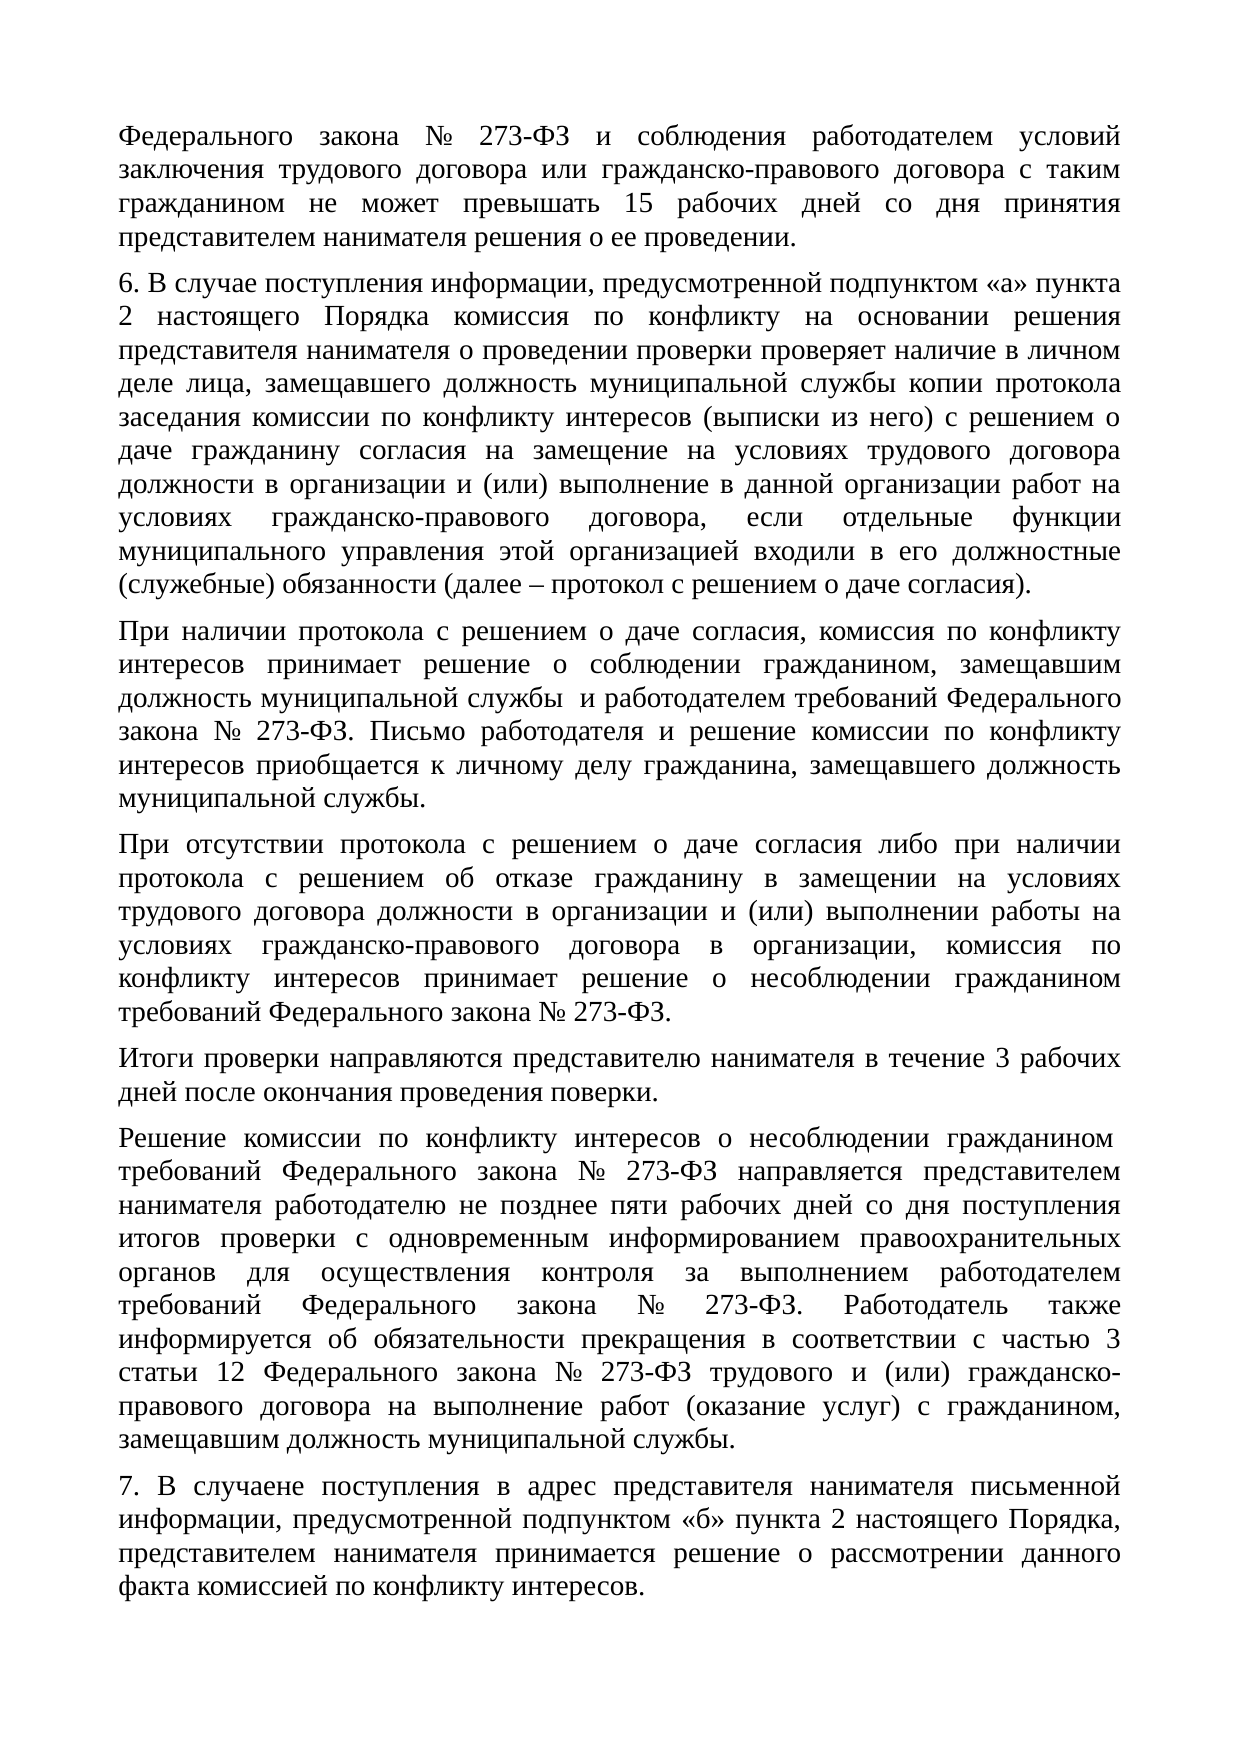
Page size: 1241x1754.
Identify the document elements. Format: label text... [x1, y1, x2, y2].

text Решение комиссии по конфликту интересов о несоблюдении гражданином требований Федерального закона № 273-ФЗ направляется представителем нанимателя работодателю не позднее пяти рабочих дней со дня поступления итогов проверки с одновременным информированием правоохранительных органов для осуществления контроля за выполнением работодателем требований Федерального закона № 273-ФЗ. Работодатель также информируется об обязательности прекращения в соответствии с частью 3 статьи 12 Федерального закона № 273-ФЗ трудового и (или) гражданско-правового договора на выполнение работ (оказание услуг) с гражданином, замещавшим должность муниципальной службы. [118, 1120, 1122, 1455]
text При отсутствии протокола с решением о даче согласия либо при наличии протокола с решением об отказе гражданину в замещении на условиях трудового договора должности в организации и (или) выполнении работы на условиях гражданско-правового договора в организации, комиссия по конфликту интересов принимает решение о несоблюдении гражданином требований Федерального закона № 273-ФЗ. [118, 826, 1122, 1028]
text Федерального закона № 273-ФЗ и соблюдения работодателем условий заключения трудового договора или гражданско-правового договора с таким гражданином не может превышать 15 рабочих дней со дня принятия представителем нанимателя решения о ее проведении. [118, 118, 1122, 252]
text 7. В случаене поступления в адрес представителя нанимателя письменной информации, предусмотренной подпунктом «б» пункта 2 настоящего Порядка, представителем нанимателя принимается решение о рассмотрении данного факта комиссией по конфликту интересов. [118, 1468, 1122, 1602]
text 6. В случае поступления информации, предусмотренной подпунктом «а» пункта 2 настоящего Порядка комиссия по конфликту на основании решения представителя нанимателя о проведении проверки проверяет наличие в личном деле лица, замещавшего должность муниципальной службы копии протокола заседания комиссии по конфликту интересов (выписки из него) с решением о даче гражданину согласия на замещение на условиях трудового договора должности в организации и (или) выполнение в данной организации работ на условиях гражданско-правового договора, если отдельные функции муниципального управления этой организацией входили в его должностные (служебные) обязанности (далее – протокол с решением о даче согласия). [118, 265, 1122, 600]
text Итоги проверки направляются представителю нанимателя в течение 3 рабочих дней после окончания проведения поверки. [118, 1040, 1122, 1107]
text При наличии протокола с решением о даче согласия, комиссия по конфликту интересов принимает решение о соблюдении гражданином, замещавшим должность муниципальной службы и работодателем требований Федерального закона № 273-ФЗ. Письмо работодателя и решение комиссии по конфликту интересов приобщается к личному делу гражданина, замещавшего должность муниципальной службы. [118, 613, 1122, 814]
